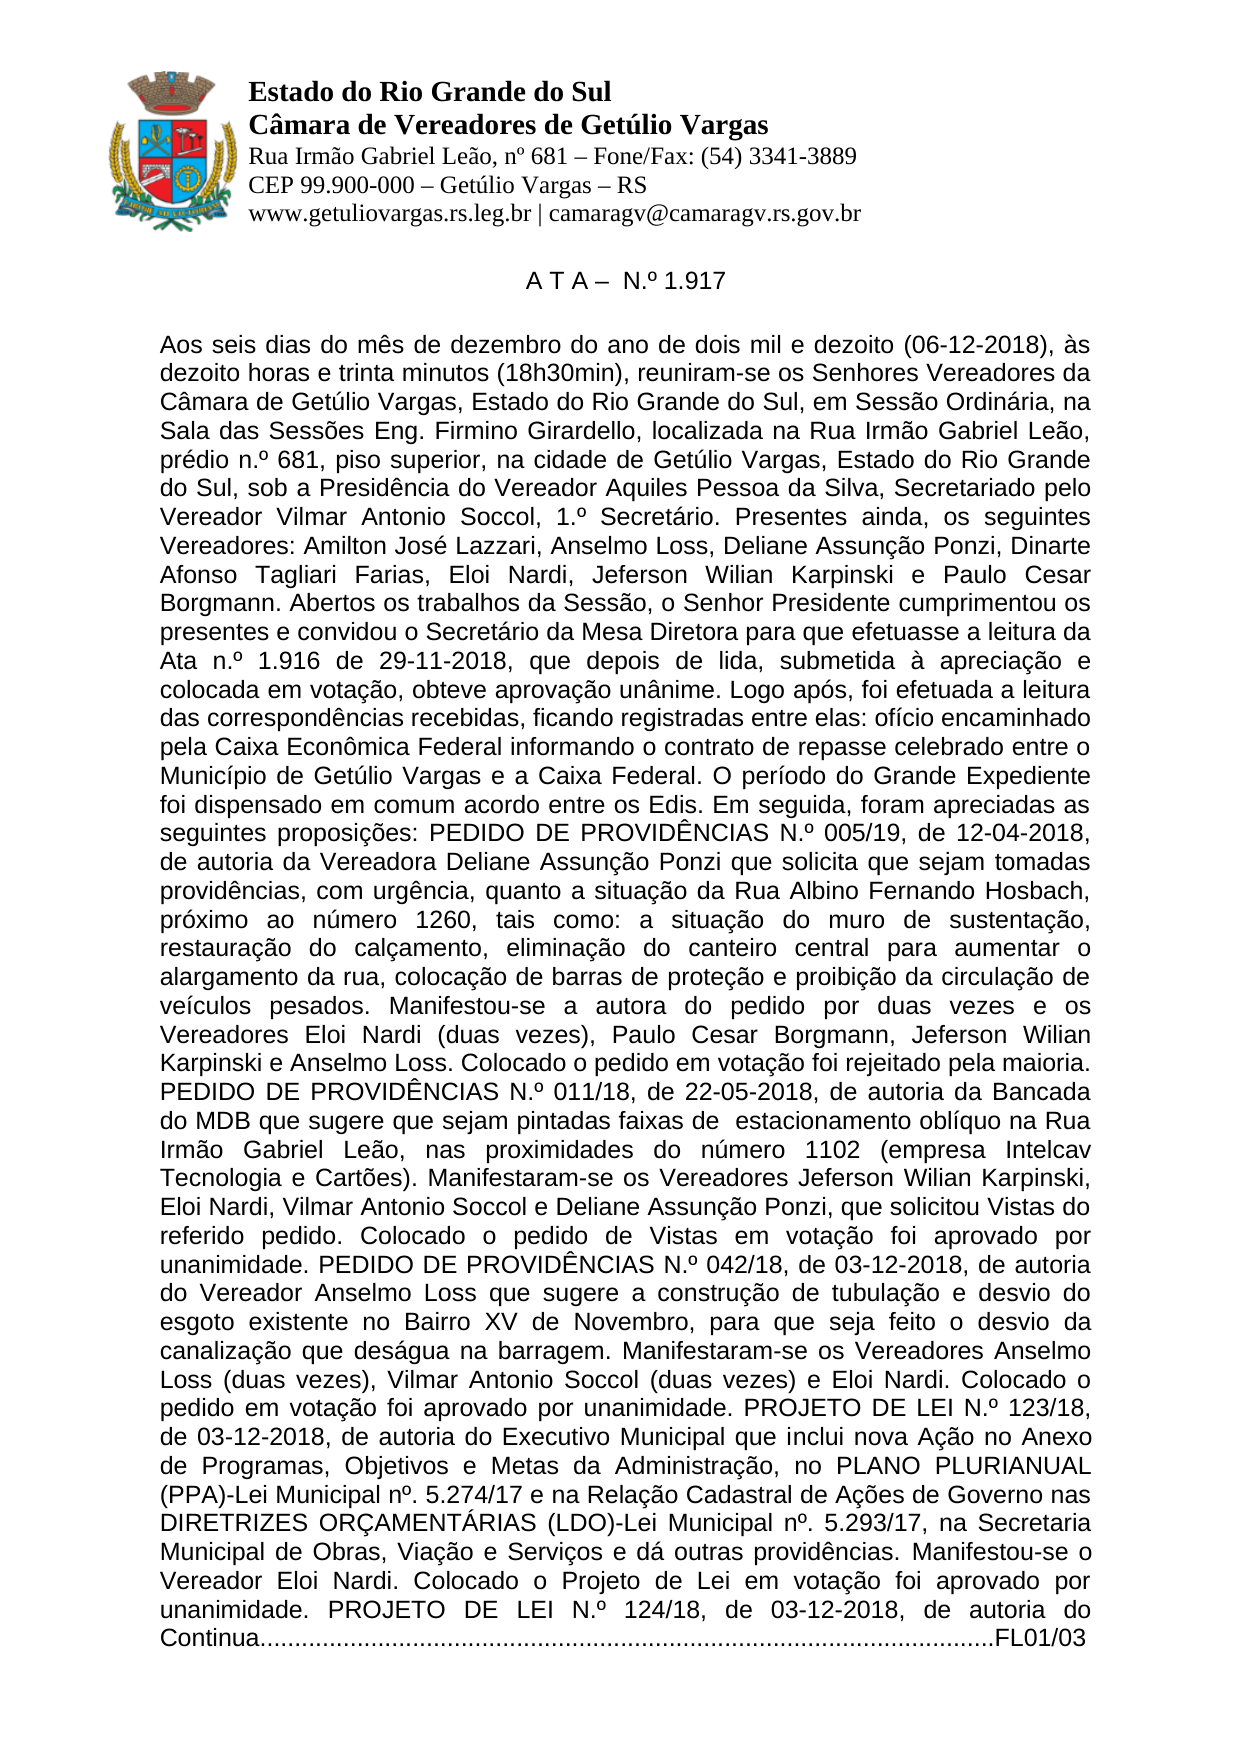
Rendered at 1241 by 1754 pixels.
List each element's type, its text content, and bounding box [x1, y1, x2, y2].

text PEDIDO DE PROVIDÊNCIAS N.º 011/18, de 22-05-2018, de autoria da Bancada do MDB que sugere que sejam pintadas faixas de estacionamento oblíquo na Rua Irmão Gabriel Leão, nas proximidades do número 1102 (empresa Intelcav Tecnologia e Cartões). Manifestaram-se os Vereadores Jeferson Wilian Karpinski, Eloi Nardi, Vilmar Antonio Soccol e Deliane Assunção Ponzi, que solicitou Vistas do referido pedido. Colocado o pedido de Vistas em votação foi aprovado por unanimidade. PEDIDO DE PROVIDÊNCIAS N.º 042/18, de 03-12-2018, de autoria do Vereador Anselmo Loss que sugere a construção de tubulação e desvio do esgoto existente no Bairro XV de Novembro, para que seja feito o desvio da canalização que deságua na barragem. Manifestaram-se os Vereadores Anselmo Loss (duas vezes), Vilmar Antonio Soccol (duas vezes) e Eloi Nardi. Colocado o pedido em votação foi aprovado por unanimidade. PROJETO DE LEI N.º 123/18, de 03-12-2018, de autoria do Executivo Municipal que inclui nova Ação no Anexo de Programas, Objetivos e Metas da Administração, no PLANO PLURIANUAL (PPA)-Lei Municipal nº. 5.274/17 e na Relação Cadastral de Ações de Governo nas DIRETRIZES ORÇAMENTÁRIAS (LDO)-Lei Municipal nº. 5.293/17, na Secretaria Municipal de Obras, Viação e Serviços e dá outras providências. Manifestou-se o Vereador Eloi Nardi. Colocado o Projeto de Lei em votação foi aprovado por unanimidade. PROJETO DE LEI N.º 124/18, de 03-12-2018, de autoria do Continua..........................................................................................................FL01/03 [159, 1077, 1092, 1652]
text Aos seis dias do mês de dezembro do ano de dois mil e dezoito (06-12-2018), às dezoito horas e trinta minutos (18h30min), reuniram-se os Senhores Vereadores da Câmara de Getúlio Vargas, Estado do Rio Grande do Sul, em Sessão Ordinária, na Sala das Sessões Eng. Firmino Girardello, localizada na Rua Irmão Gabriel Leão, prédio n.º 681, piso superior, na cidade de Getúlio Vargas, Estado do Rio Grande do Sul, sob a Presidência do Vereador Aquiles Pessoa da Silva, Secretariado pelo Vereador Vilmar Antonio Soccol, 1.º Secretário. Presentes ainda, os seguintes Vereadores: Amilton José Lazzari, Anselmo Loss, Deliane Assunção Ponzi, Dinarte Afonso Tagliari Farias, Eloi Nardi, Jeferson Wilian Karpinski e Paulo Cesar Borgmann. Abertos os trabalhos da Sessão, o Senhor Presidente cumprimentou os presentes e convidou o Secretário da Mesa Diretora para que efetuasse a leitura da Ata n.º 1.916 de 29-11-2018, que depois de lida, submetida à apreciação e colocada em votação, obteve aprovação unânime. Logo após, foi efetuada a leitura das correspondências recebidas, ficando registradas entre elas: ofício encaminhado pela Caixa Econômica Federal informando o contrato de repasse celebrado entre o Município de Getúlio Vargas e a Caixa Federal. O período do Grande Expediente foi dispensado em comum acordo entre os Edis. Em seguida, foram apreciadas as seguintes proposições: PEDIDO DE PROVIDÊNCIAS N.º 005/19, de 12-04-2018, de autoria da Vereadora Deliane Assunção Ponzi que solicita que sejam tomadas providências, com urgência, quanto a situação da Rua Albino Fernando Hosbach, próximo ao número 1260, tais como: a situação do muro de sustentação, restauração do calçamento, eliminação do canteiro central para aumentar o alargamento da rua, colocação de barras de proteção e proibição da circulação de veículos pesados. Manifestou-se a autora do pedido por duas vezes e os Vereadores Eloi Nardi (duas vezes), Paulo Cesar Borgmann, Jeferson Wilian Karpinski e Anselmo Loss. Colocado o pedido em votação foi rejeitado pela maioria. [159, 329, 1092, 1077]
text A T A – N.º 1.917 [159, 266, 1092, 294]
